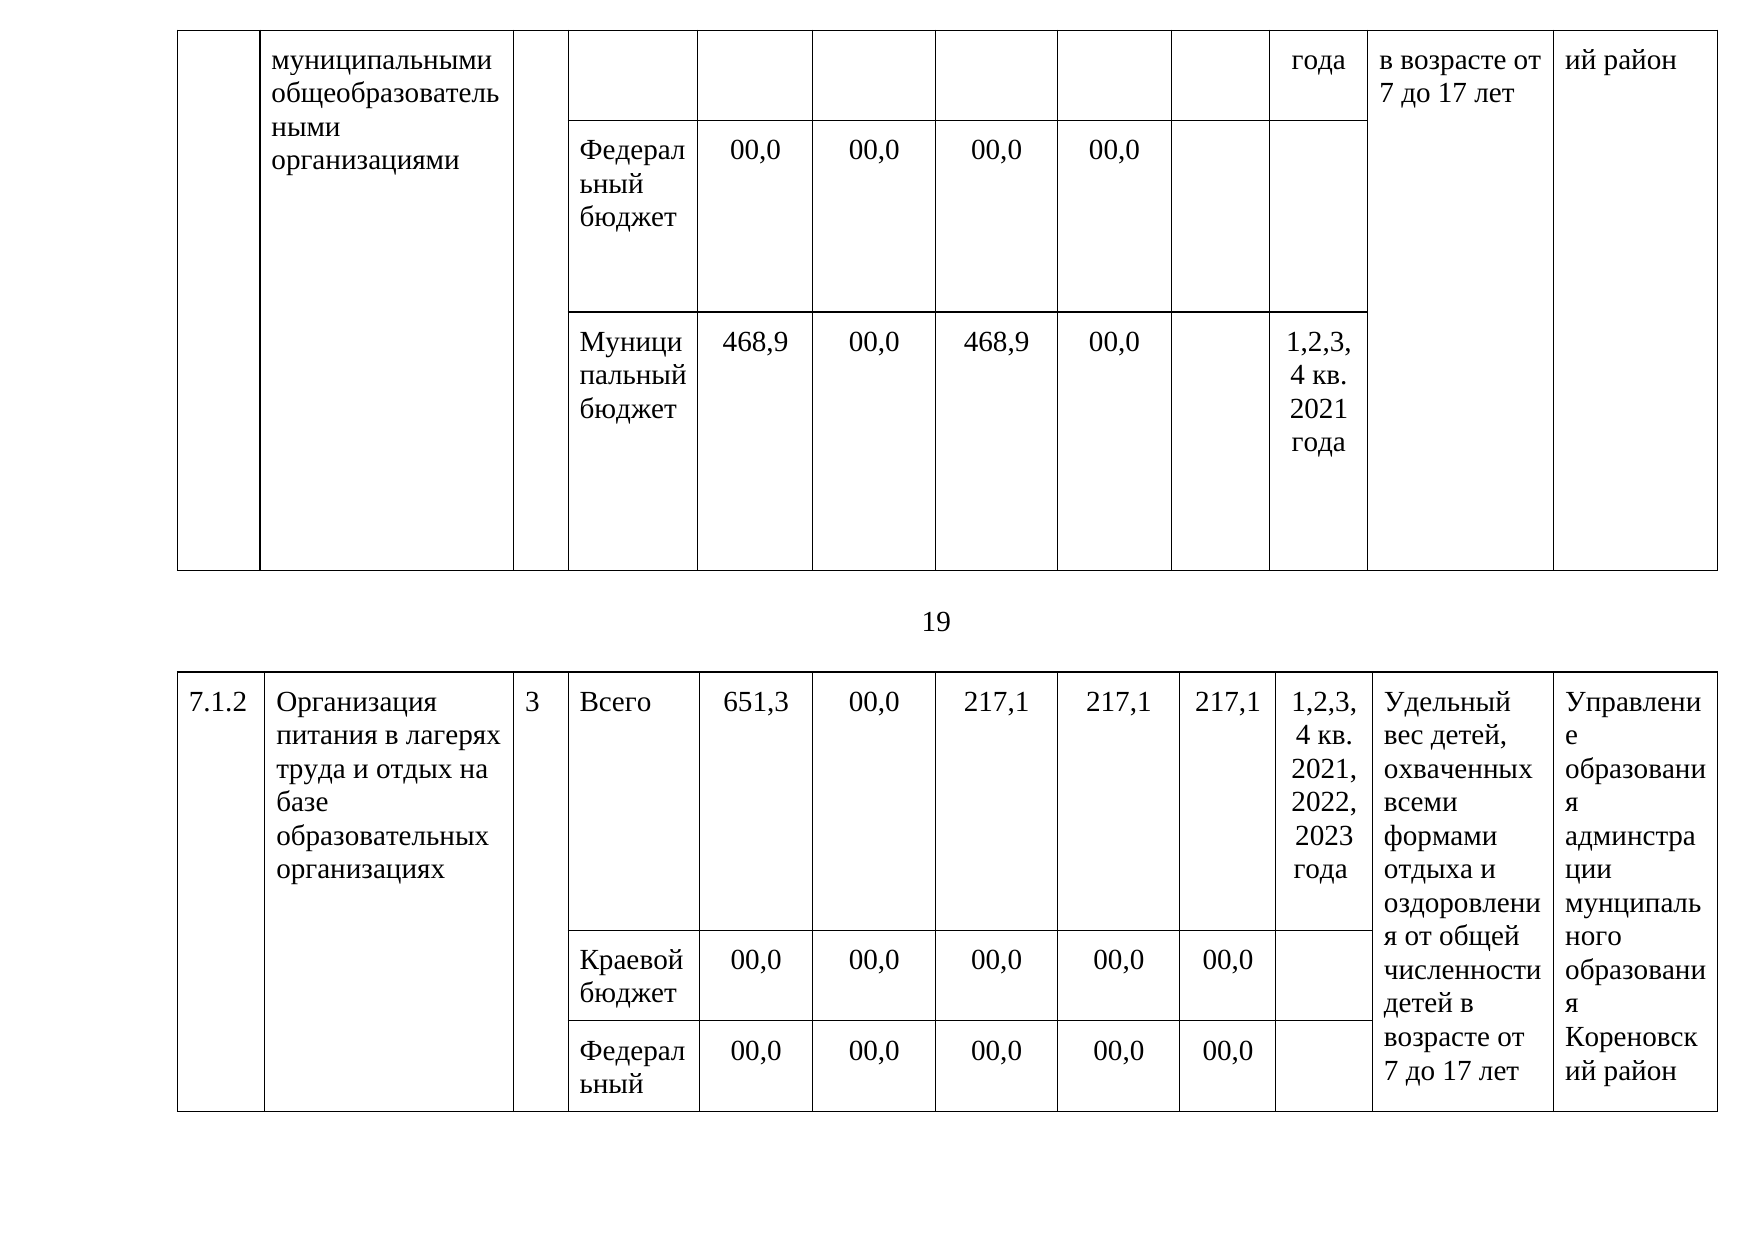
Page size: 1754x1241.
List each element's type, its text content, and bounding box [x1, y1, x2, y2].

table_cell 00,0 [1058, 121, 1171, 311]
table_cell 00,0 [700, 931, 812, 1020]
table_cell [936, 31, 1057, 120]
table_cell 468,9 [698, 313, 812, 570]
table_cell [1058, 31, 1171, 120]
table_cell 00,0 [1180, 1021, 1275, 1111]
table_header 00,0 [813, 673, 935, 930]
table_cell 00,0 [1180, 931, 1275, 1020]
table_cell 1,2,3,4 кв. 2021 года [1270, 313, 1367, 570]
table_cell [698, 31, 812, 120]
table_cell Краевой бюджет [569, 931, 699, 1020]
table_header Всего [569, 673, 699, 930]
table_cell [1172, 313, 1269, 570]
table_cell Муниципальный бюджет [569, 313, 697, 570]
table_cell [1276, 1021, 1372, 1111]
table_header 217,1 [1180, 673, 1275, 930]
table_cell [813, 31, 935, 120]
table_cell 468,9 [936, 313, 1057, 570]
table_cell 00,0 [700, 1021, 812, 1111]
table_header 7.1.2 [178, 673, 264, 1111]
table_cell в возрасте от 7 до 17 лет [1368, 31, 1553, 570]
table_header 1,2,3,4 кв. 2021, 2022,2023 года [1276, 673, 1372, 930]
table_cell 00,0 [813, 1021, 935, 1111]
table_cell [1172, 121, 1269, 311]
table_cell 00,0 [1058, 931, 1179, 1020]
table_cell 00,0 [936, 1021, 1057, 1111]
table_cell 00,0 [813, 313, 935, 570]
table_cell 00,0 [813, 931, 935, 1020]
table_cell Федерал ьный бюджет [569, 121, 697, 311]
table_header Управление образования админстрации мунципального образования Кореновский район [1554, 673, 1717, 1111]
table_cell 00,0 [813, 121, 935, 311]
table_cell [1172, 31, 1269, 120]
table_cell ий район [1554, 31, 1717, 570]
table_header 651,3 [700, 673, 812, 930]
table_cell 00,0 [1058, 313, 1171, 570]
table_header 217,1 [936, 673, 1057, 930]
table_header 3 [514, 673, 568, 1111]
table_cell 00,0 [1058, 1021, 1179, 1111]
table_cell [514, 31, 568, 570]
table_cell 00,0 [936, 931, 1057, 1020]
table_header 217,1 [1058, 673, 1179, 930]
table_cell [569, 31, 697, 120]
table_header Удельный вес детей, охваченных всеми формами отдыха и оздоровления от общей численности детей в возрасте от 7 до 17 лет [1373, 673, 1553, 1111]
table_cell 00,0 [936, 121, 1057, 311]
table_cell [178, 31, 259, 570]
table_cell [1276, 931, 1372, 1020]
text 19 [177, 604, 1695, 638]
table_header Организация питания в лагерях труда и отдых на базе образовательных организациях [265, 673, 513, 1111]
table_cell [1270, 121, 1367, 311]
table_cell 00,0 [698, 121, 812, 311]
table_cell года [1270, 31, 1367, 120]
table_cell муниципальными общеобразовательными организациями [261, 31, 513, 570]
table_cell Федерал ьный [569, 1021, 699, 1111]
